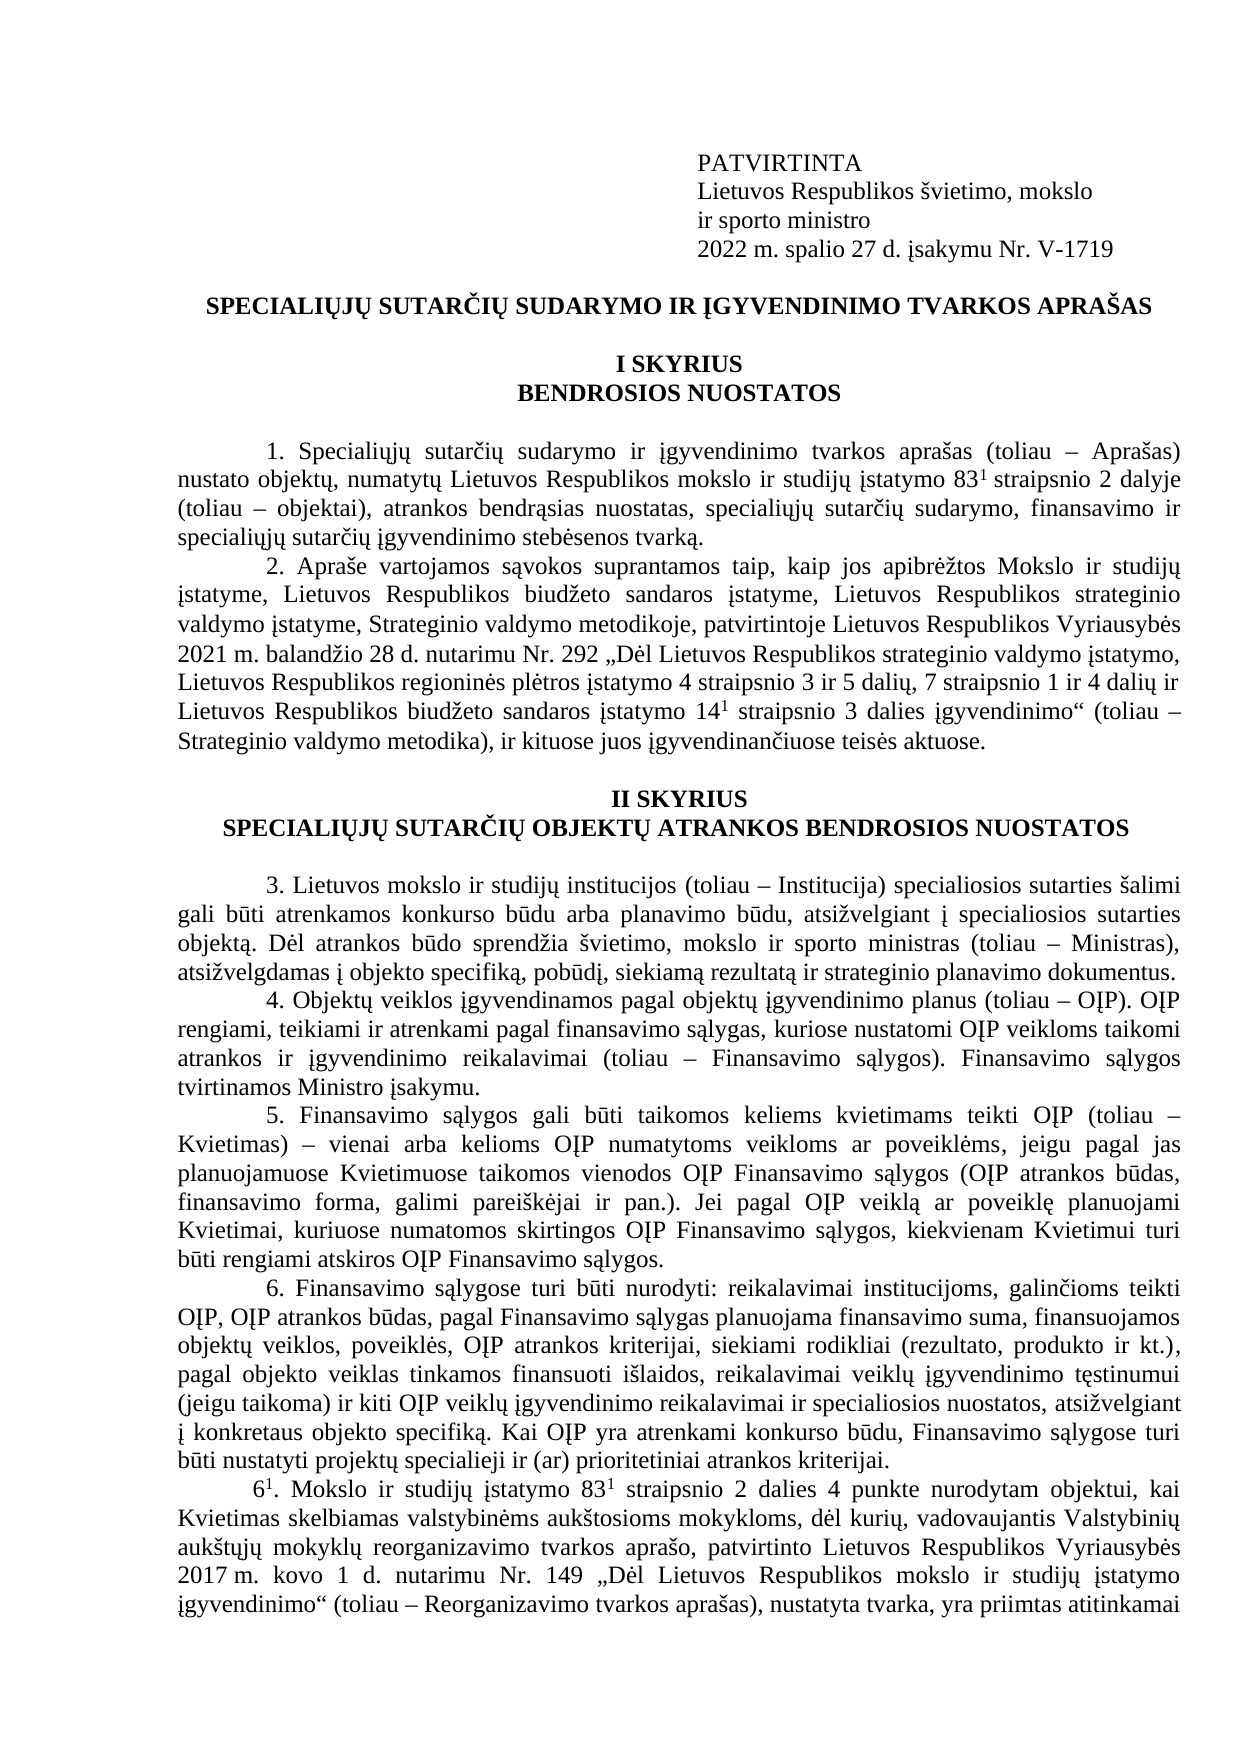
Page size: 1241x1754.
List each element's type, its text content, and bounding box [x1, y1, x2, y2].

subtitle II SKYRIUS [177, 784, 1181, 813]
text 2022 m. spalio 27 d. įsakymu Nr. V-1719 [177, 234, 1181, 263]
text ir sporto ministro [177, 205, 1181, 234]
text Lietuvos Respublikos švietimo, mokslo [177, 176, 1181, 205]
text 6. Finansavimo sąlygose turi būti nurodyti: reikalavimai institucijoms, galinčioms teikti OĮP, OĮP atrankos būdas, pagal Finansavimo sąlygas planuojama finansavimo suma, finansuojamos objektų veiklos, poveiklės, OĮP atrankos kriterijai, siekiami rodikliai (rezultato, produkto ir kt.), pagal objekto veiklas tinkamos finansuoti išlaidos, reikalavimai veiklų įgyvendinimo tęstinumui (jeigu taikoma) ir kiti OĮP veiklų įgyvendinimo reikalavimai ir specialiosios nuostatos, atsižvelgiant į konkretaus objekto specifiką. Kai OĮP yra atrenkami konkurso būdu, Finansavimo sąlygose turi būti nustatyti projektų specialieji ir (ar) prioritetiniai atrankos kriterijai. [177, 1273, 1181, 1474]
text 61. Mokslo ir studijų įstatymo 831 straipsnio 2 dalies 4 punkte nurodytam objektui, kai Kvietimas skelbiamas valstybinėms aukštosioms mokykloms, dėl kurių, vadovaujantis Valstybinių aukštųjų mokyklų reorganizavimo tvarkos aprašo, patvirtinto Lietuvos Respublikos Vyriausybės 2017 m. kovo 1 d. nutarimu Nr. 149 „Dėl Lietuvos Respublikos mokslo ir studijų įstatymo įgyvendinimo“ (toliau – Reorganizavimo tvarkos aprašas), nustatyta tvarka, yra priimtas atitinkamai [177, 1474, 1181, 1618]
subtitle I SKYRIUS [177, 349, 1181, 378]
subtitle BENDROSIOS NUOSTATOS [177, 378, 1181, 406]
subtitle SPECIALIŲJŲ SUTARČIŲ SUDARYMO IR ĮGYVENDINIMO TVARKOS APRAŠAS [177, 291, 1181, 320]
text 4. Objektų veiklos įgyvendinamos pagal objektų įgyvendinimo planus (toliau – OĮP). OĮP rengiami, teikiami ir atrenkami pagal finansavimo sąlygas, kuriose nustatomi OĮP veikloms taikomi atrankos ir įgyvendinimo reikalavimai (toliau – Finansavimo sąlygos). Finansavimo sąlygos tvirtinamos Ministro įsakymu. [177, 986, 1181, 1101]
text 1. Specialiųjų sutarčių sudarymo ir įgyvendinimo tvarkos aprašas (toliau – Aprašas) nustato objektų, numatytų Lietuvos Respublikos mokslo ir studijų įstatymo 831 straipsnio 2 dalyje (toliau – objektai), atrankos bendrąsias nuostatas, specialiųjų sutarčių sudarymo, finansavimo ir specialiųjų sutarčių įgyvendinimo stebėsenos tvarką. [177, 436, 1181, 551]
text PATVIRTINTA [177, 148, 1181, 176]
text 2. Apraše vartojamos sąvokos suprantamos taip, kaip jos apibrėžtos Mokslo ir studijų įstatyme, Lietuvos Respublikos biudžeto sandaros įstatyme, Lietuvos Respublikos strateginio valdymo įstatyme, Strateginio valdymo metodikoje, patvirtintoje Lietuvos Respublikos Vyriausybės 2021 m. balandžio 28 d. nutarimu Nr. 292 „Dėl Lietuvos Respublikos strateginio valdymo įstatymo, Lietuvos Respublikos regioninės plėtros įstatymo 4 straipsnio 3 ir 5 dalių, 7 straipsnio 1 ir 4 dalių ir Lietuvos Respublikos biudžeto sandaros įstatymo 141 straipsnio 3 dalies įgyvendinimo“ (toliau – Strateginio valdymo metodika), ir kituose juos įgyvendinančiuose teisės aktuose. [177, 551, 1181, 756]
text 3. Lietuvos mokslo ir studijų institucijos (toliau – Institucija) specialiosios sutarties šalimi gali būti atrenkamos konkurso būdu arba planavimo būdu, atsižvelgiant į specialiosios sutarties objektą. Dėl atrankos būdo sprendžia švietimo, mokslo ir sporto ministras (toliau – Ministras), atsižvelgdamas į objekto specifiką, pobūdį, siekiamą rezultatą ir strateginio planavimo dokumentus. [177, 871, 1181, 986]
text 5. Finansavimo sąlygos gali būti taikomos keliems kvietimams teikti OĮP (toliau – Kvietimas) – vienai arba kelioms OĮP numatytoms veikloms ar poveiklėms, jeigu pagal jas planuojamuose Kvietimuose taikomos vienodos OĮP Finansavimo sąlygos (OĮP atrankos būdas, finansavimo forma, galimi pareiškėjai ir pan.). Jei pagal OĮP veiklą ar poveiklę planuojami Kvietimai, kuriuose numatomos skirtingos OĮP Finansavimo sąlygos, kiekvienam Kvietimui turi būti rengiami atskiros OĮP Finansavimo sąlygos. [177, 1101, 1181, 1273]
text SPECIALIŲJŲ SUTARČIŲ OBJEKTŲ ATRANKOS BENDROSIOS NUOSTATOS [177, 813, 1181, 842]
